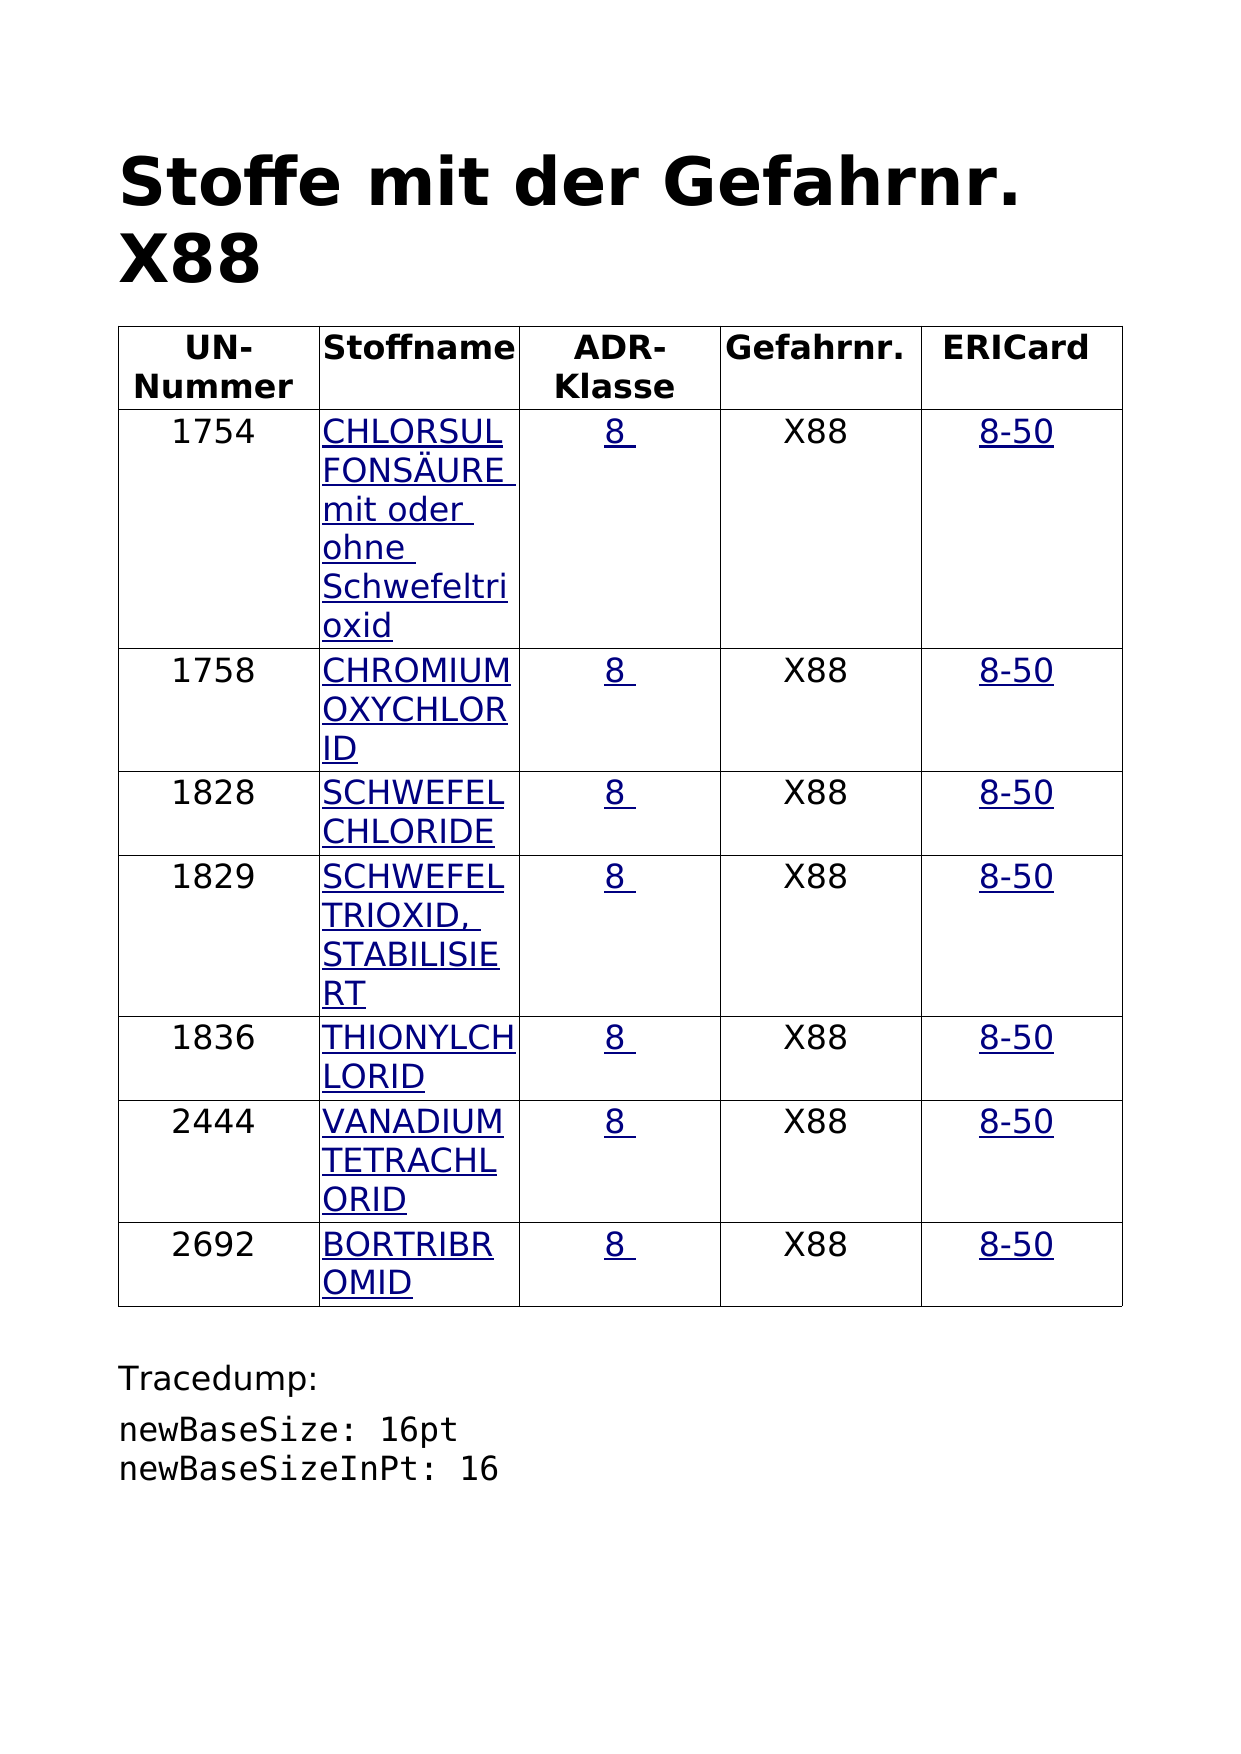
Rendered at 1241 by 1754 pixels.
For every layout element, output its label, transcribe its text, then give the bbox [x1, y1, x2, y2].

table_cell 1828 [119, 772, 319, 854]
table_cell 8 [520, 649, 720, 771]
table_cell SCHWEFELCHLORIDE [320, 772, 519, 854]
table_cell VANADIUMTETRACHLORID [320, 1101, 519, 1222]
table_cell 2692 [119, 1223, 319, 1306]
table_cell X88 [721, 772, 921, 854]
table_cell 8 [520, 1223, 720, 1306]
table_cell BORTRIBROMID [320, 1223, 519, 1306]
subtitle Stoffe mit der Gefahrnr. X88 [118, 143, 1122, 298]
table_header Gefahrnr. [721, 327, 921, 409]
table_cell THIONYLCHLORID [320, 1017, 519, 1099]
table_header ADR-Klasse [520, 327, 720, 409]
table_cell 8-50 [922, 856, 1122, 1016]
table_header UN-Nummer [119, 327, 319, 409]
table_cell 1758 [119, 649, 319, 771]
text newBaseSize: 16pt newBaseSizeInPt: 16 [118, 1411, 1122, 1488]
table_cell 8 [520, 1101, 720, 1222]
table_cell 1754 [119, 410, 319, 648]
table_cell 8-50 [922, 649, 1122, 771]
table_cell 8-50 [922, 410, 1122, 648]
table_cell CHROMIUMOXYCHLORID [320, 649, 519, 771]
table_cell X88 [721, 856, 921, 1016]
table_cell 1829 [119, 856, 319, 1016]
table_cell 2444 [119, 1101, 319, 1222]
table_cell 8-50 [922, 1101, 1122, 1222]
table_cell SCHWEFELTRIOXID, STABILISIERT [320, 856, 519, 1016]
table_header ERICard [922, 327, 1122, 409]
table_cell 8-50 [922, 1223, 1122, 1306]
text Tracedump: [118, 1321, 1122, 1398]
table_cell 8 [520, 1017, 720, 1099]
table_cell 8 [520, 772, 720, 854]
table_cell X88 [721, 1223, 921, 1306]
table_cell X88 [721, 410, 921, 648]
table_cell 8 [520, 410, 720, 648]
table_cell X88 [721, 1101, 921, 1222]
table_cell 8-50 [922, 1017, 1122, 1099]
table_cell 8-50 [922, 772, 1122, 854]
table_cell 8 [520, 856, 720, 1016]
table_cell X88 [721, 1017, 921, 1099]
table_cell CHLORSULFONSÄURE mit oder ohne Schwefeltrioxid [320, 410, 519, 648]
table_cell 1836 [119, 1017, 319, 1099]
table_header Stoffname [320, 327, 519, 409]
table_cell X88 [721, 649, 921, 771]
